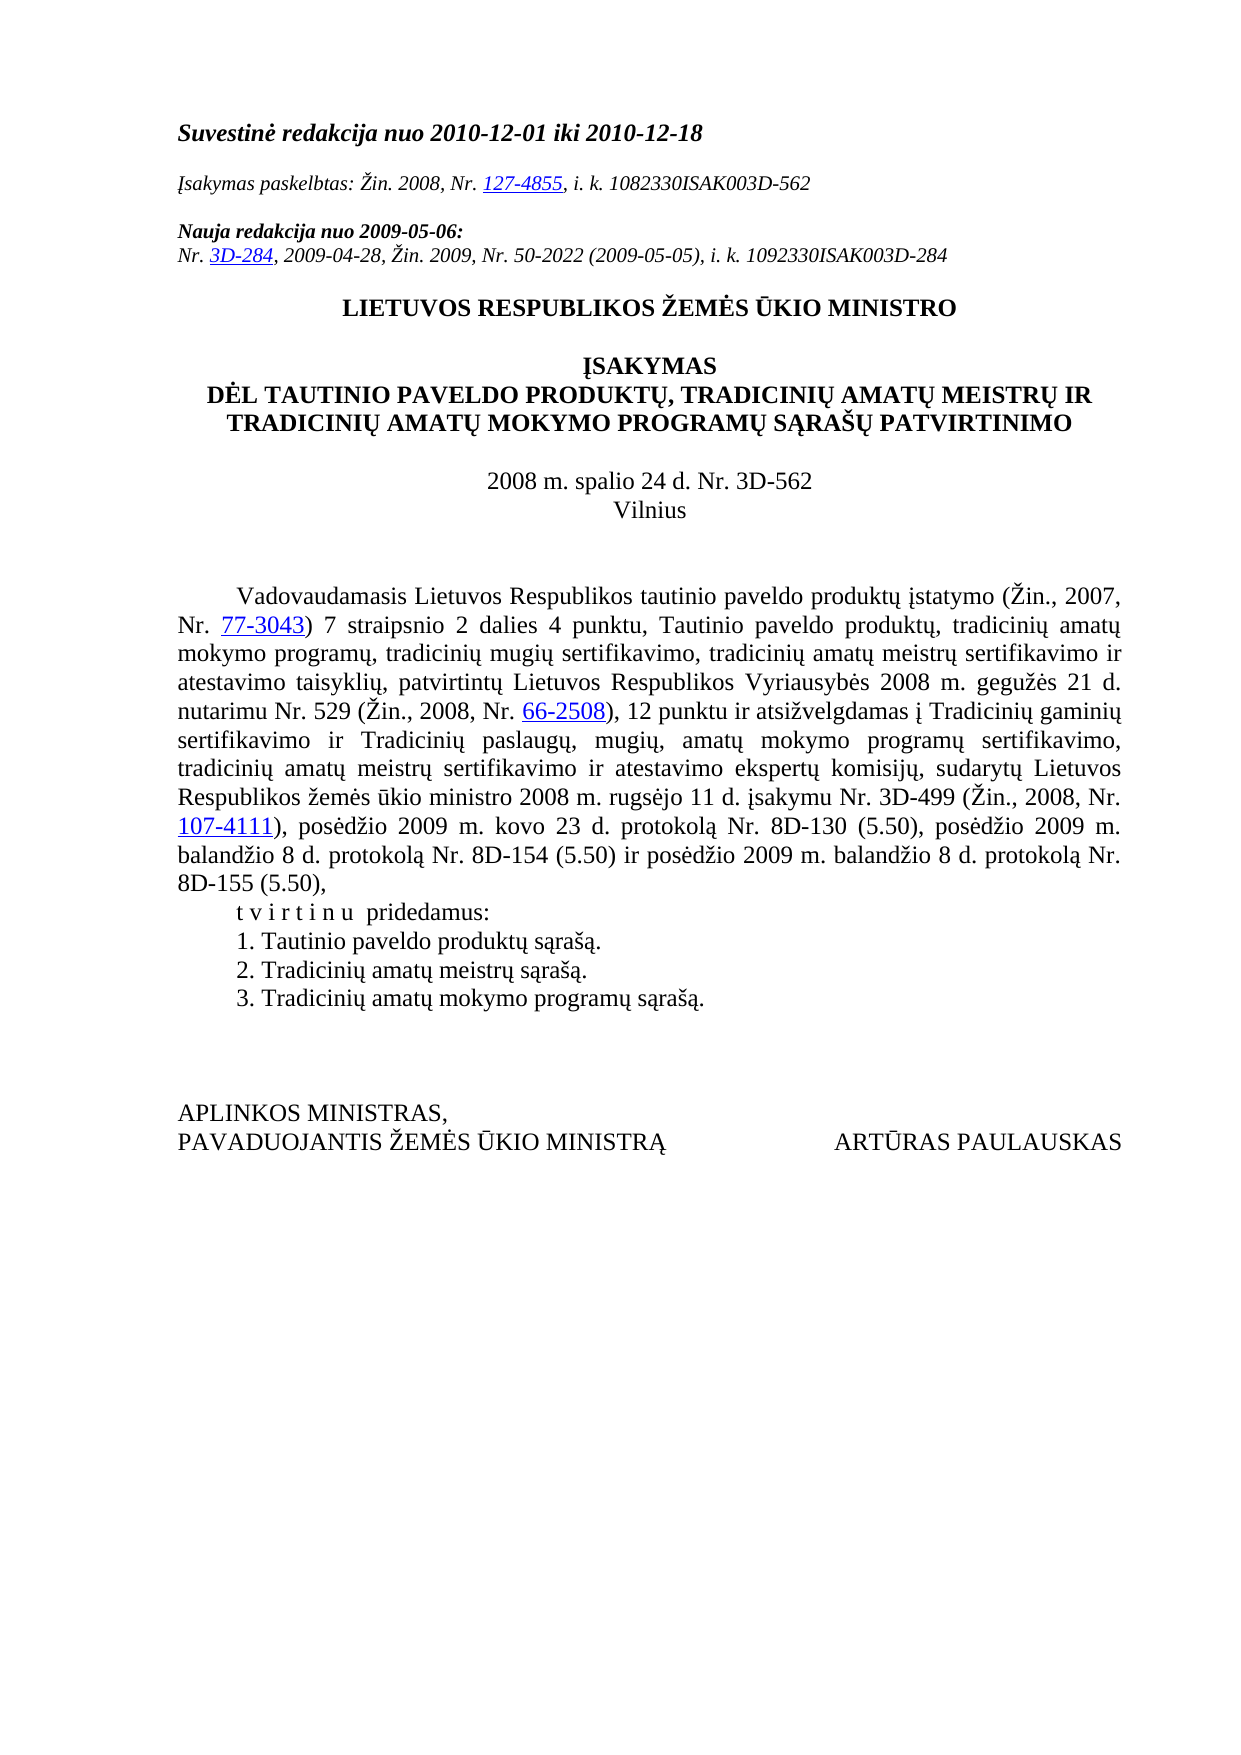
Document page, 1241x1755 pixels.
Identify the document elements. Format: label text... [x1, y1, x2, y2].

text Suvestinė redakcija nuo 2010-12-01 iki 2010-12-18 [177, 118, 1122, 147]
text 2008 m. spalio 24 d. Nr. 3D-562 [177, 466, 1122, 495]
text APLINKOS MINISTRAS, [177, 1098, 1122, 1127]
text DĖL TAUTINIO PAVELDO PRODUKTŲ, TRADICINIŲ AMATŲ MEISTRŲ IR TRADICINIŲ AMATŲ MOKYMO PROGRAMŲ SĄRAŠŲ PATVIRTINIMO [177, 380, 1122, 437]
text tvirtinu pridedamus: [177, 897, 1122, 926]
text ĮSAKYMAS [177, 351, 1122, 380]
text Nr. 3D-284, 2009-04-28, Žin. 2009, Nr. 50-2022 (2009-05-05), i. k. 1092330ISAK003D-284 [177, 243, 1122, 267]
text Vadovaudamasis Lietuvos Respublikos tautinio paveldo produktų įstatymo (Žin., 2007, Nr. 77-3043) 7 straipsnio 2 dalies 4 punktu, Tautinio paveldo produktų, tradicinių amatų mokymo programų, tradicinių mugių sertifikavimo, tradicinių amatų meistrų sertifikavimo ir atestavimo taisyklių, patvirtintų Lietuvos Respublikos Vyriausybės 2008 m. gegužės 21 d. nutarimu Nr. 529 (Žin., 2008, Nr. 66-2508), 12 punktu ir atsižvelgdamas į Tradicinių gaminių sertifikavimo ir Tradicinių paslaugų, mugių, amatų mokymo programų sertifikavimo, tradicinių amatų meistrų sertifikavimo ir atestavimo ekspertų komisijų, sudarytų Lietuvos Respublikos žemės ūkio ministro 2008 m. rugsėjo 11 d. įsakymu Nr. 3D-499 (Žin., 2008, Nr. 107-4111), posėdžio 2009 m. kovo 23 d. protokolą Nr. 8D-130 (5.50), posėdžio 2009 m. balandžio 8 d. protokolą Nr. 8D-154 (5.50) ir posėdžio 2009 m. balandžio 8 d. protokolą Nr. 8D-155 (5.50), [177, 581, 1122, 897]
text Įsakymas paskelbtas: Žin. 2008, Nr. 127-4855, i. k. 1082330ISAK003D-562 [177, 171, 1122, 195]
text 2. Tradicinių amatų meistrų sąrašą. [177, 955, 1122, 983]
text Vilnius [177, 495, 1122, 523]
text PAVADUOJANTIS ŽEMĖS ŪKIO MINISTRĄ ARTŪRAS PAULAUSKAS [177, 1127, 1122, 1156]
text Nauja redakcija nuo 2009-05-06: [177, 219, 1122, 243]
text 3. Tradicinių amatų mokymo programų sąrašą. [177, 983, 1122, 1012]
text 1. Tautinio paveldo produktų sąrašą. [177, 926, 1122, 955]
text LIETUVOS RESPUBLIKOS ŽEMĖS ŪKIO MINISTRO [177, 293, 1122, 322]
